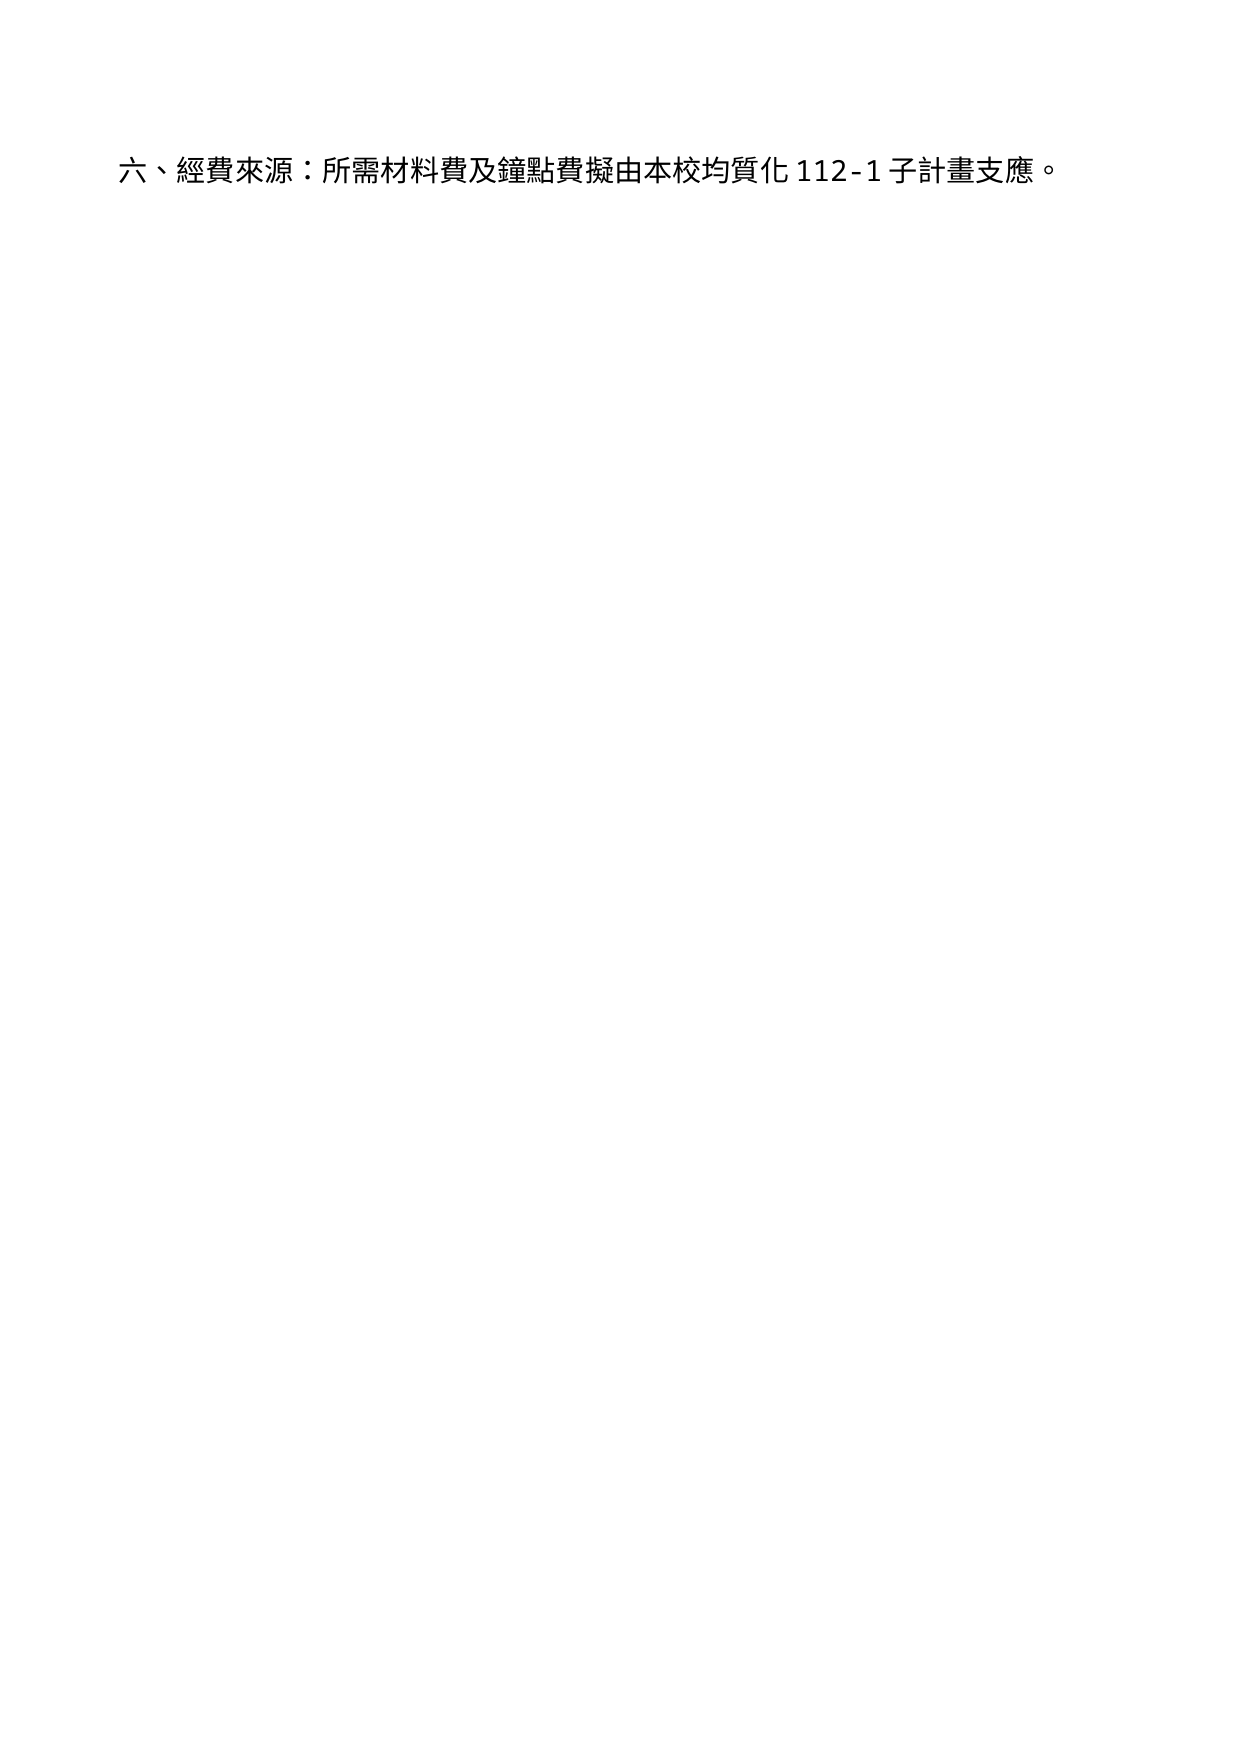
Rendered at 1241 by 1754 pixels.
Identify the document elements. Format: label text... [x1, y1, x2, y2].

text 六、經費來源：所需材料費及鐘點費擬由本校均質化112-1子計畫支應。 [118, 127, 1122, 189]
